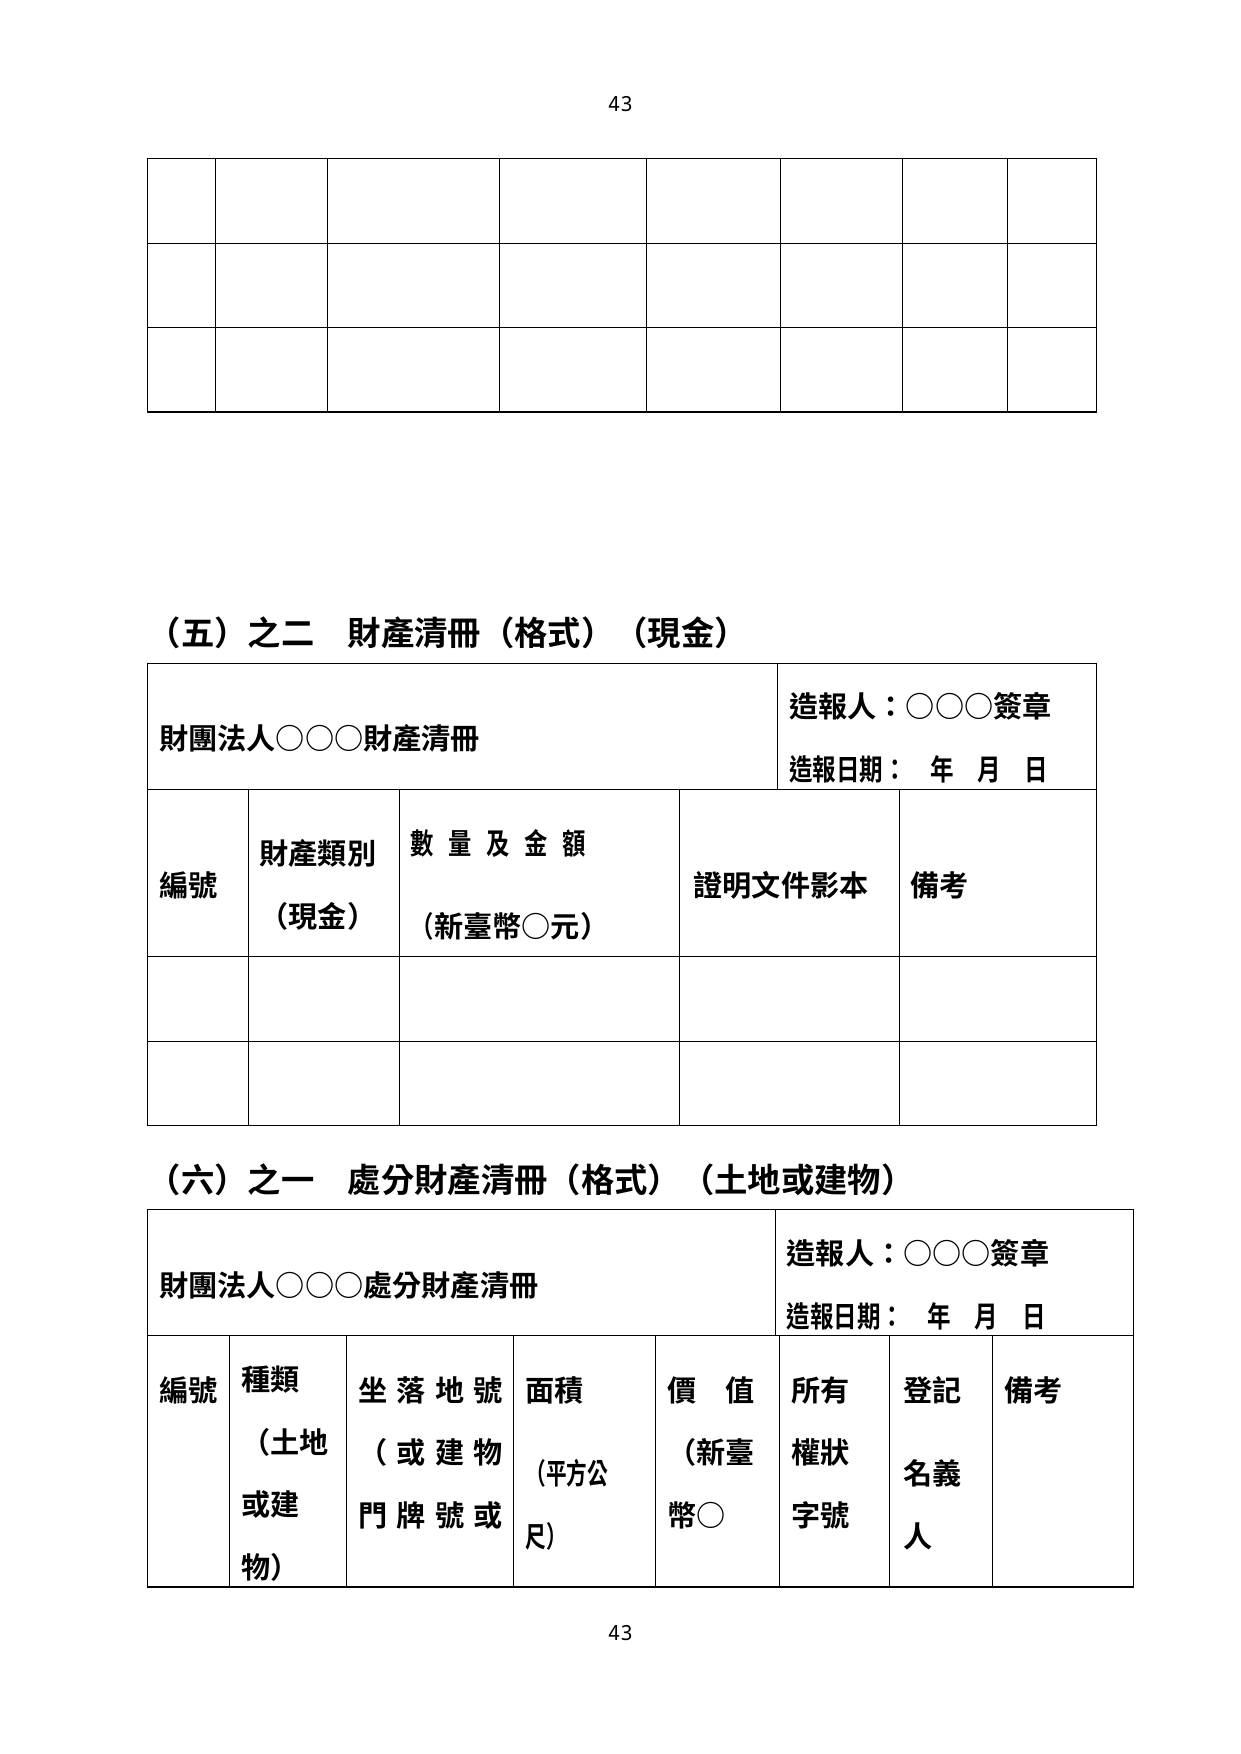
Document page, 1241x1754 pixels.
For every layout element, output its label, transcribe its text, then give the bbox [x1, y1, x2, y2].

table_cell 備考 [993, 1336, 1133, 1586]
table_cell [500, 159, 646, 243]
table_cell [781, 159, 902, 243]
table_cell [781, 244, 902, 327]
table_cell [216, 244, 327, 327]
table_cell [680, 957, 899, 1041]
table_cell 登記 名義人 [890, 1336, 992, 1586]
table_header 財團法人○○○處分財產清冊 [148, 1210, 775, 1335]
table_cell 財產類別（現金） [249, 790, 399, 956]
table_cell [900, 957, 1096, 1041]
table_cell 所有權狀字號 [780, 1336, 889, 1586]
table_cell 種類 （土地或建物） [230, 1336, 346, 1586]
table_cell [900, 1042, 1096, 1125]
table_cell [903, 328, 1007, 411]
table_cell 編號 [148, 1336, 229, 1586]
table_cell [500, 328, 646, 411]
table_cell [249, 957, 399, 1041]
table_cell 面積 （平方公尺） [514, 1336, 655, 1586]
table_cell [328, 244, 499, 327]
table_cell [148, 244, 215, 327]
table_cell [216, 328, 327, 411]
text （六）之一 處分財產清冊（格式）（土地或建物） [148, 1136, 1092, 1199]
table_cell [148, 957, 248, 1041]
table_cell [903, 159, 1007, 243]
table_cell 數量及金額 （新臺幣○元） [400, 790, 679, 956]
table_cell [647, 328, 780, 411]
table_header 造報人：○○○簽章 造報日期： 年 月 日 [778, 664, 1096, 788]
table_cell [216, 159, 327, 243]
table_cell [400, 1042, 679, 1125]
text （五）之二 財產清冊（格式）（現金） [148, 589, 1092, 652]
table_cell [781, 328, 902, 411]
table_cell [400, 957, 679, 1041]
table_cell [328, 328, 499, 411]
table_cell [903, 244, 1007, 327]
table_cell [249, 1042, 399, 1125]
table_cell [500, 244, 646, 327]
table_header 財團法人○○○財產清冊 [148, 664, 777, 788]
table_cell 證明文件影本 [680, 790, 899, 956]
table_cell [1008, 244, 1096, 327]
table_cell [1008, 328, 1096, 411]
table_cell 坐落地號（或建物門牌號或 [347, 1336, 513, 1586]
table_cell 編號 [148, 790, 248, 956]
table_cell [647, 159, 780, 243]
table_cell [680, 1042, 899, 1125]
table_cell 備考 [900, 790, 1096, 956]
table_cell [647, 244, 780, 327]
table_cell [328, 159, 499, 243]
table_cell 價 值（新臺幣○ [656, 1336, 779, 1586]
table_header 造報人：○○○簽章 造報日期： 年 月 日 [776, 1210, 1133, 1335]
table_cell [148, 328, 215, 411]
table_cell [148, 1042, 248, 1125]
table_cell [148, 159, 215, 243]
table_cell [1008, 159, 1096, 243]
